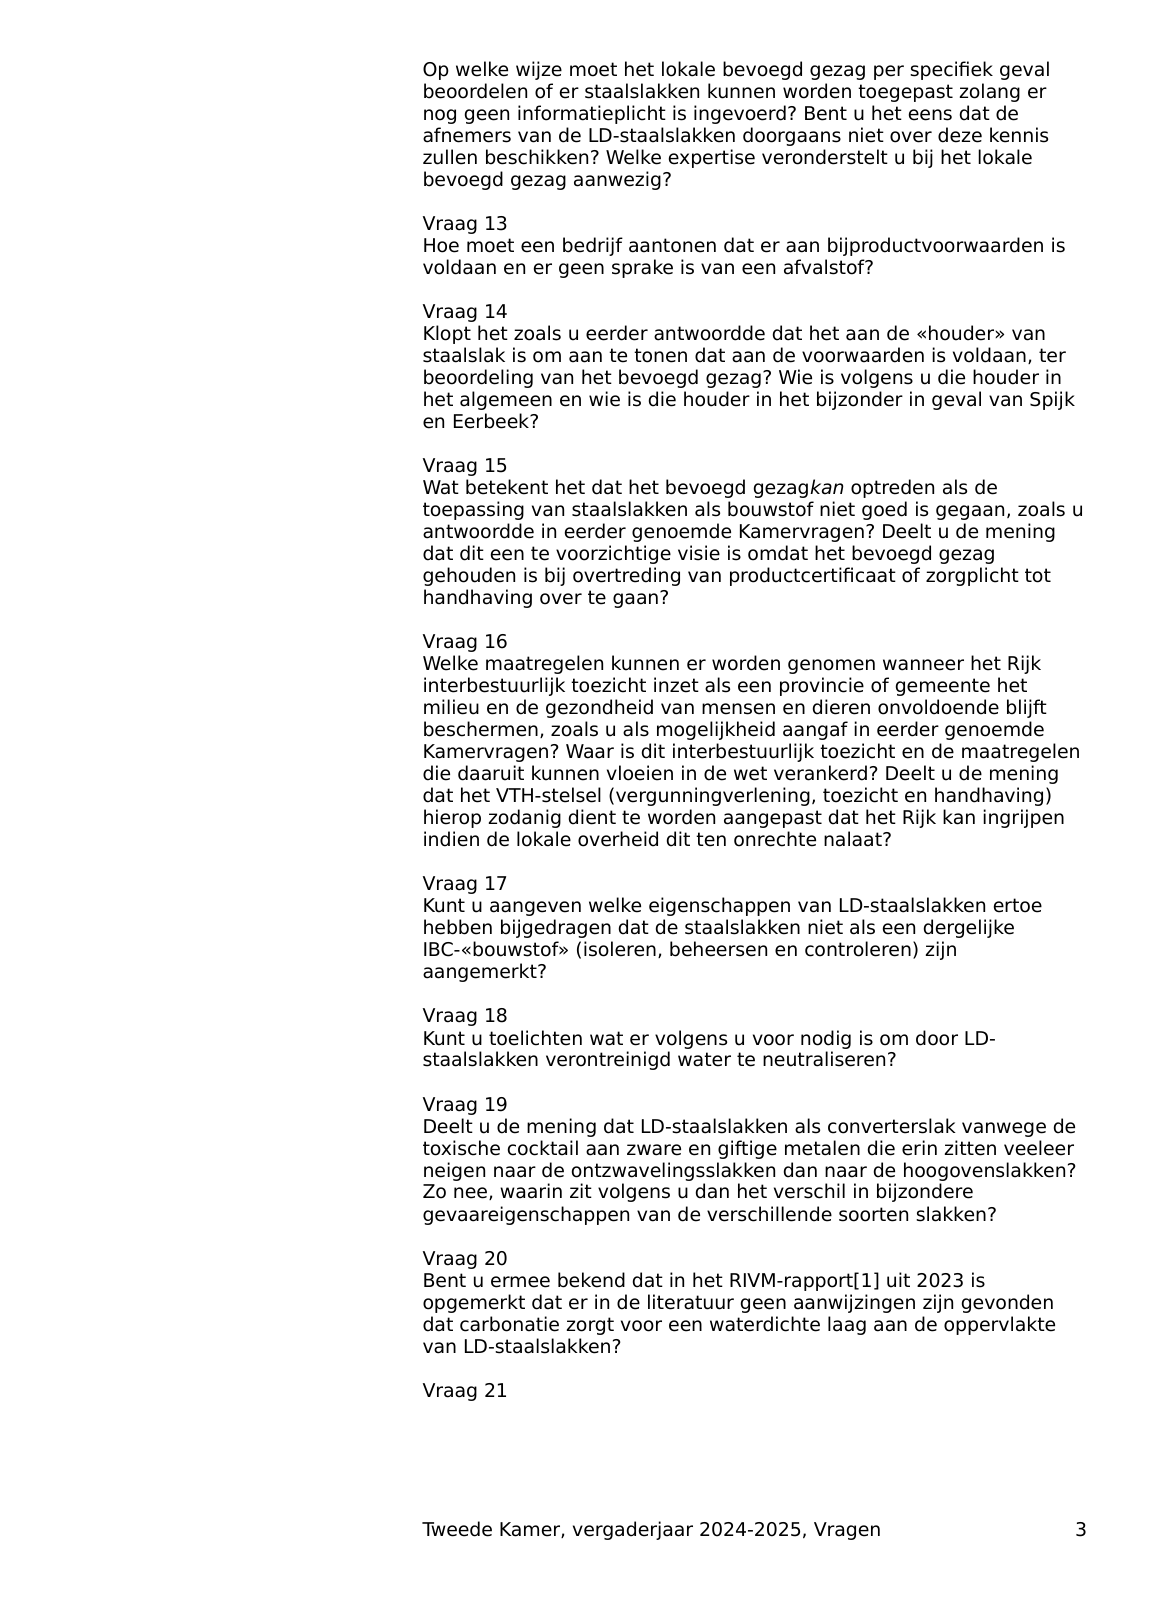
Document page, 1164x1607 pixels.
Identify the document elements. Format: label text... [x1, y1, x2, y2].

text Vraag 18 [422, 1005, 1087, 1027]
text Welke maatregelen kunnen er worden genomen wanneer het Rijk interbestuurlijk toezicht inzet als een provincie of gemeente het milieu en de gezondheid van mensen en dieren onvoldoende blijft beschermen, zoals u als mogelijkheid aangaf in eerder genoemde Kamervragen? Waar is dit interbestuurlijk toezicht en de maatregelen die daaruit kunnen vloeien in de wet verankerd? Deelt u de mening dat het VTH-stelsel (vergunningverlening, toezicht en handhaving) hierop zodanig dient te worden aangepast dat het Rijk kan ingrijpen indien de lokale overheid dit ten onrechte nalaat? [422, 653, 1087, 851]
text Vraag 21 [422, 1380, 1087, 1402]
text Vraag 14 [422, 301, 1087, 323]
text Vraag 13 [422, 213, 1087, 235]
text Op welke wijze moet het lokale bevoegd gezag per specifiek geval beoordelen of er staalslakken kunnen worden toegepast zolang er nog geen informatieplicht is ingevoerd? Bent u het eens dat de afnemers van de LD-staalslakken doorgaans niet over deze kennis zullen beschikken? Welke expertise veronderstelt u bij het lokale bevoegd gezag aanwezig? [422, 59, 1087, 191]
text Vraag 19 [422, 1093, 1087, 1116]
text Kunt u toelichten wat er volgens u voor nodig is om door LD-staalslakken verontreinigd water te neutraliseren? [422, 1027, 1087, 1071]
text Vraag 15 [422, 455, 1087, 477]
text Klopt het zoals u eerder antwoordde dat het aan de «houder» van staalslak is om aan te tonen dat aan de voorwaarden is voldaan, ter beoordeling van het bevoegd gezag? Wie is volgens u die houder in het algemeen en wie is die houder in het bijzonder in geval van Spijk en Eerbeek? [422, 323, 1087, 433]
text Hoe moet een bedrijf aantonen dat er aan bijproductvoorwaarden is voldaan en er geen sprake is van een afvalstof? [422, 235, 1087, 279]
text Kunt u aangeven welke eigenschappen van LD-staalslakken ertoe hebben bijgedragen dat de staalslakken niet als een dergelijke IBC-«bouwstof» (isoleren, beheersen en controleren) zijn aangemerkt? [422, 895, 1087, 983]
text Vraag 16 [422, 631, 1087, 653]
text Bent u ermee bekend dat in het RIVM-rapport[1] uit 2023 is opgemerkt dat er in de literatuur geen aanwijzingen zijn gevonden dat carbonatie zorgt voor een waterdichte laag aan de oppervlakte van LD-staalslakken? [422, 1269, 1087, 1357]
text Wat betekent het dat het bevoegd gezagkan optreden als de toepassing van staalslakken als bouwstof niet goed is gegaan, zoals u antwoordde in eerder genoemde Kamervragen? Deelt u de mening dat dit een te voorzichtige visie is omdat het bevoegd gezag gehouden is bij overtreding van productcertificaat of zorgplicht tot handhaving over te gaan? [422, 477, 1087, 609]
text Deelt u de mening dat LD-staalslakken als converterslak vanwege de toxische cocktail aan zware en giftige metalen die erin zitten veeleer neigen naar de ontzwavelingsslakken dan naar de hoogovenslakken? Zo nee, waarin zit volgens u dan het verschil in bijzondere gevaareigenschappen van de verschillende soorten slakken? [422, 1116, 1087, 1225]
text Vraag 20 [422, 1248, 1087, 1269]
text Vraag 17 [422, 873, 1087, 895]
